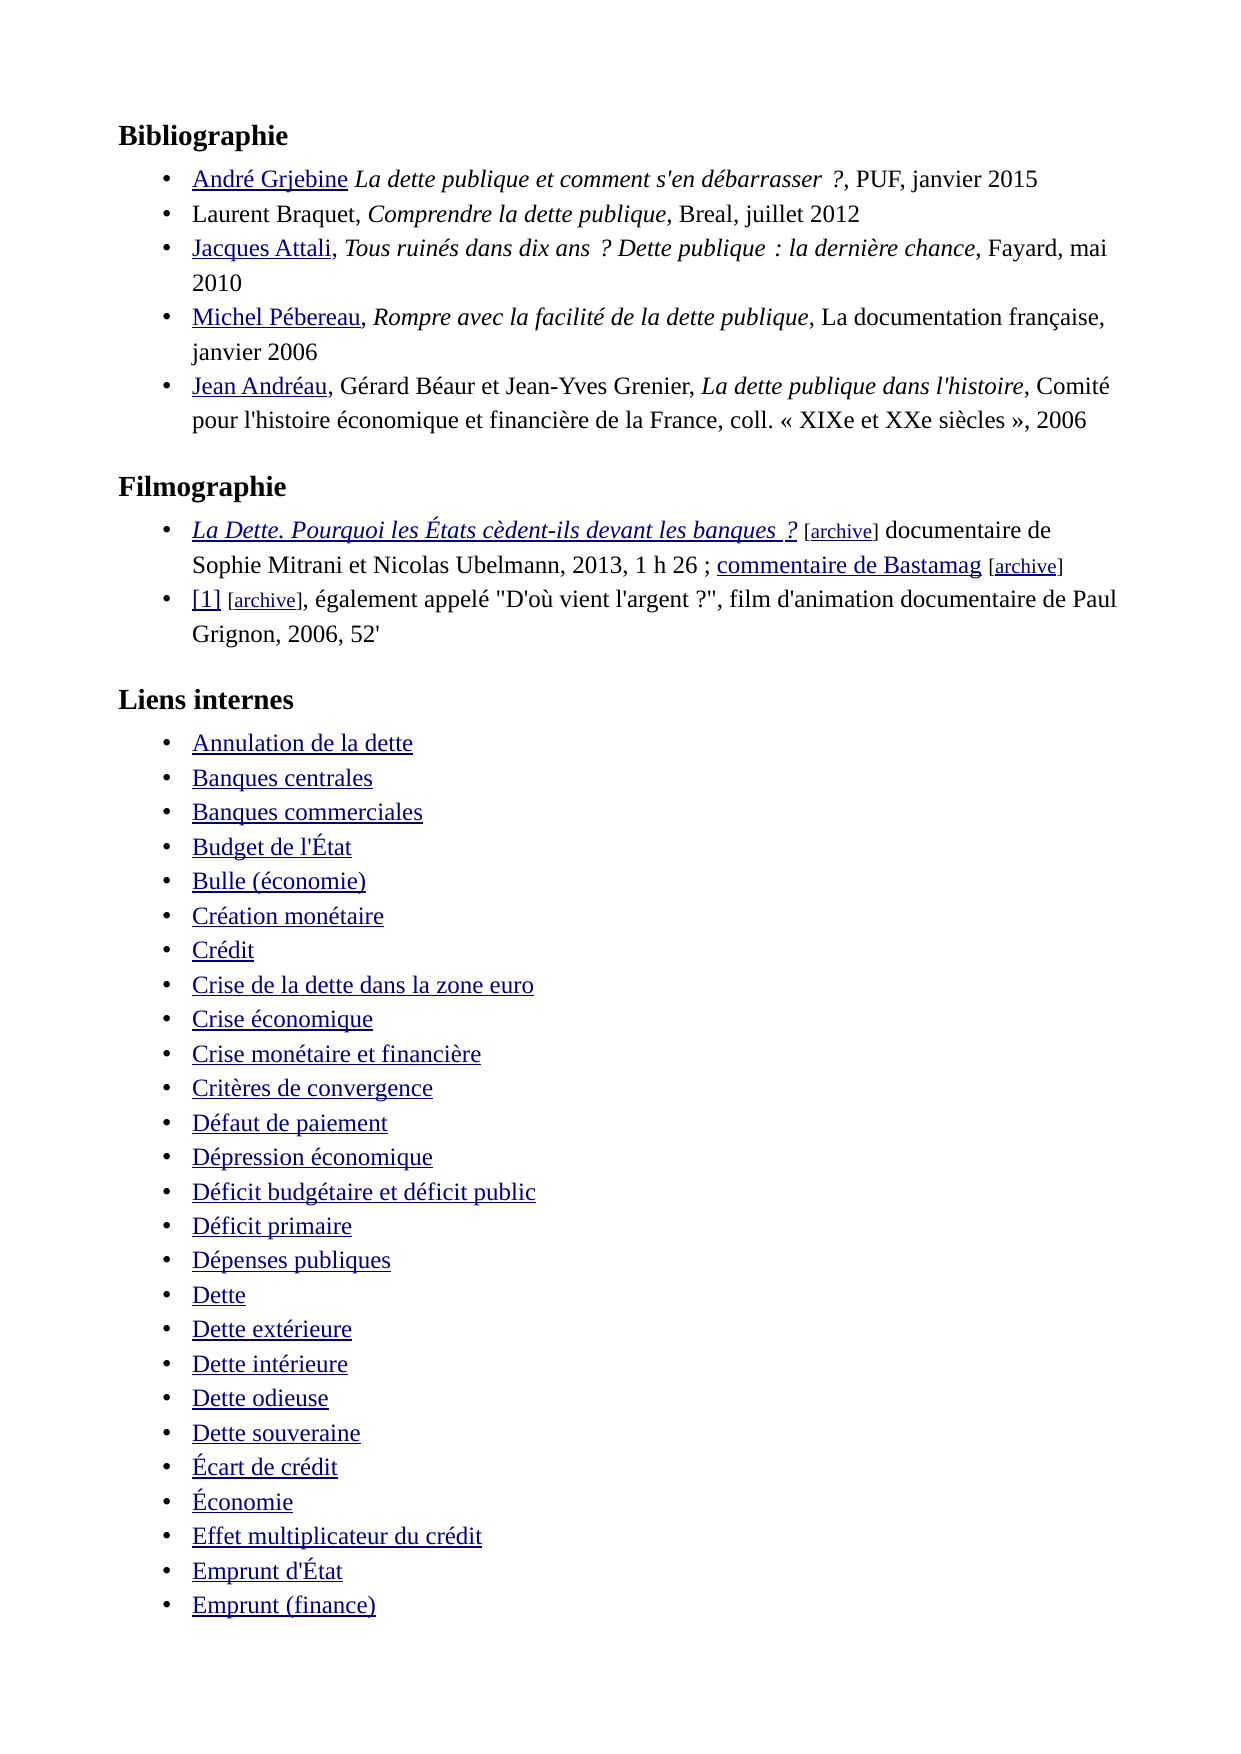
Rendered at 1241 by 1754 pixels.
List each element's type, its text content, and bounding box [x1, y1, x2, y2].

list Emprunt (finance) [162, 1590, 1122, 1619]
list Crédit [162, 935, 1122, 964]
list La Dette. Pourquoi les États cèdent-ils devant les banques ? [archive] documentaire de Sophie Mitrani et Nicolas Ubelmann, 2013, 1 h 26 ; commentaire de Bastamag [archive] [162, 515, 1122, 578]
list Dépression économique [162, 1142, 1122, 1171]
list Bulle (économie) [162, 866, 1122, 895]
list André Grjebine La dette publique et comment s'en débarrasser ?, PUF, janvier 2015 [162, 164, 1122, 193]
list Crise de la dette dans la zone euro [162, 970, 1122, 998]
list Dépenses publiques [162, 1246, 1122, 1274]
list Dette odieuse [162, 1383, 1122, 1412]
list Dette souveraine [162, 1418, 1122, 1447]
list Jacques Attali, Tous ruinés dans dix ans ? Dette publique : la dernière chance, Fayard, mai 2010 [162, 233, 1122, 296]
list Critères de convergence [162, 1073, 1122, 1102]
list Création monétaire [162, 901, 1122, 929]
list Emprunt d'État [162, 1556, 1122, 1584]
list Crise économique [162, 1004, 1122, 1033]
list [1] [archive], également appelé "D'où vient l'argent ?", film d'animation documentaire de Paul Grignon, 2006, 52' [162, 584, 1122, 647]
list Banques centrales [162, 763, 1122, 792]
list Banques commerciales [162, 797, 1122, 826]
list Laurent Braquet, Comprendre la dette publique, Breal, juillet 2012 [162, 199, 1122, 227]
list Déficit budgétaire et déficit public [162, 1177, 1122, 1205]
list Dette intérieure [162, 1349, 1122, 1378]
list Écart de crédit [162, 1452, 1122, 1481]
subtitle Bibliographie [118, 118, 1122, 152]
list Défaut de paiement [162, 1108, 1122, 1136]
list Annulation de la dette [162, 728, 1122, 757]
list Déficit primaire [162, 1211, 1122, 1240]
list Crise monétaire et financière [162, 1039, 1122, 1067]
list Jean Andréau, Gérard Béaur et Jean-Yves Grenier, La dette publique dans l'histoire, Comité pour l'histoire économique et financière de la France, coll. « XIXe et XXe siècles », 2006 [162, 371, 1122, 434]
list Effet multiplicateur du crédit [162, 1521, 1122, 1550]
list Dette extérieure [162, 1314, 1122, 1343]
list Budget de l'État [162, 832, 1122, 861]
list Économie [162, 1487, 1122, 1516]
list Dette [162, 1280, 1122, 1309]
subtitle Filmographie [118, 469, 1122, 503]
list Michel Pébereau, Rompre avec la facilité de la dette publique, La documentation française, janvier 2006 [162, 302, 1122, 365]
subtitle Liens internes [118, 682, 1122, 716]
